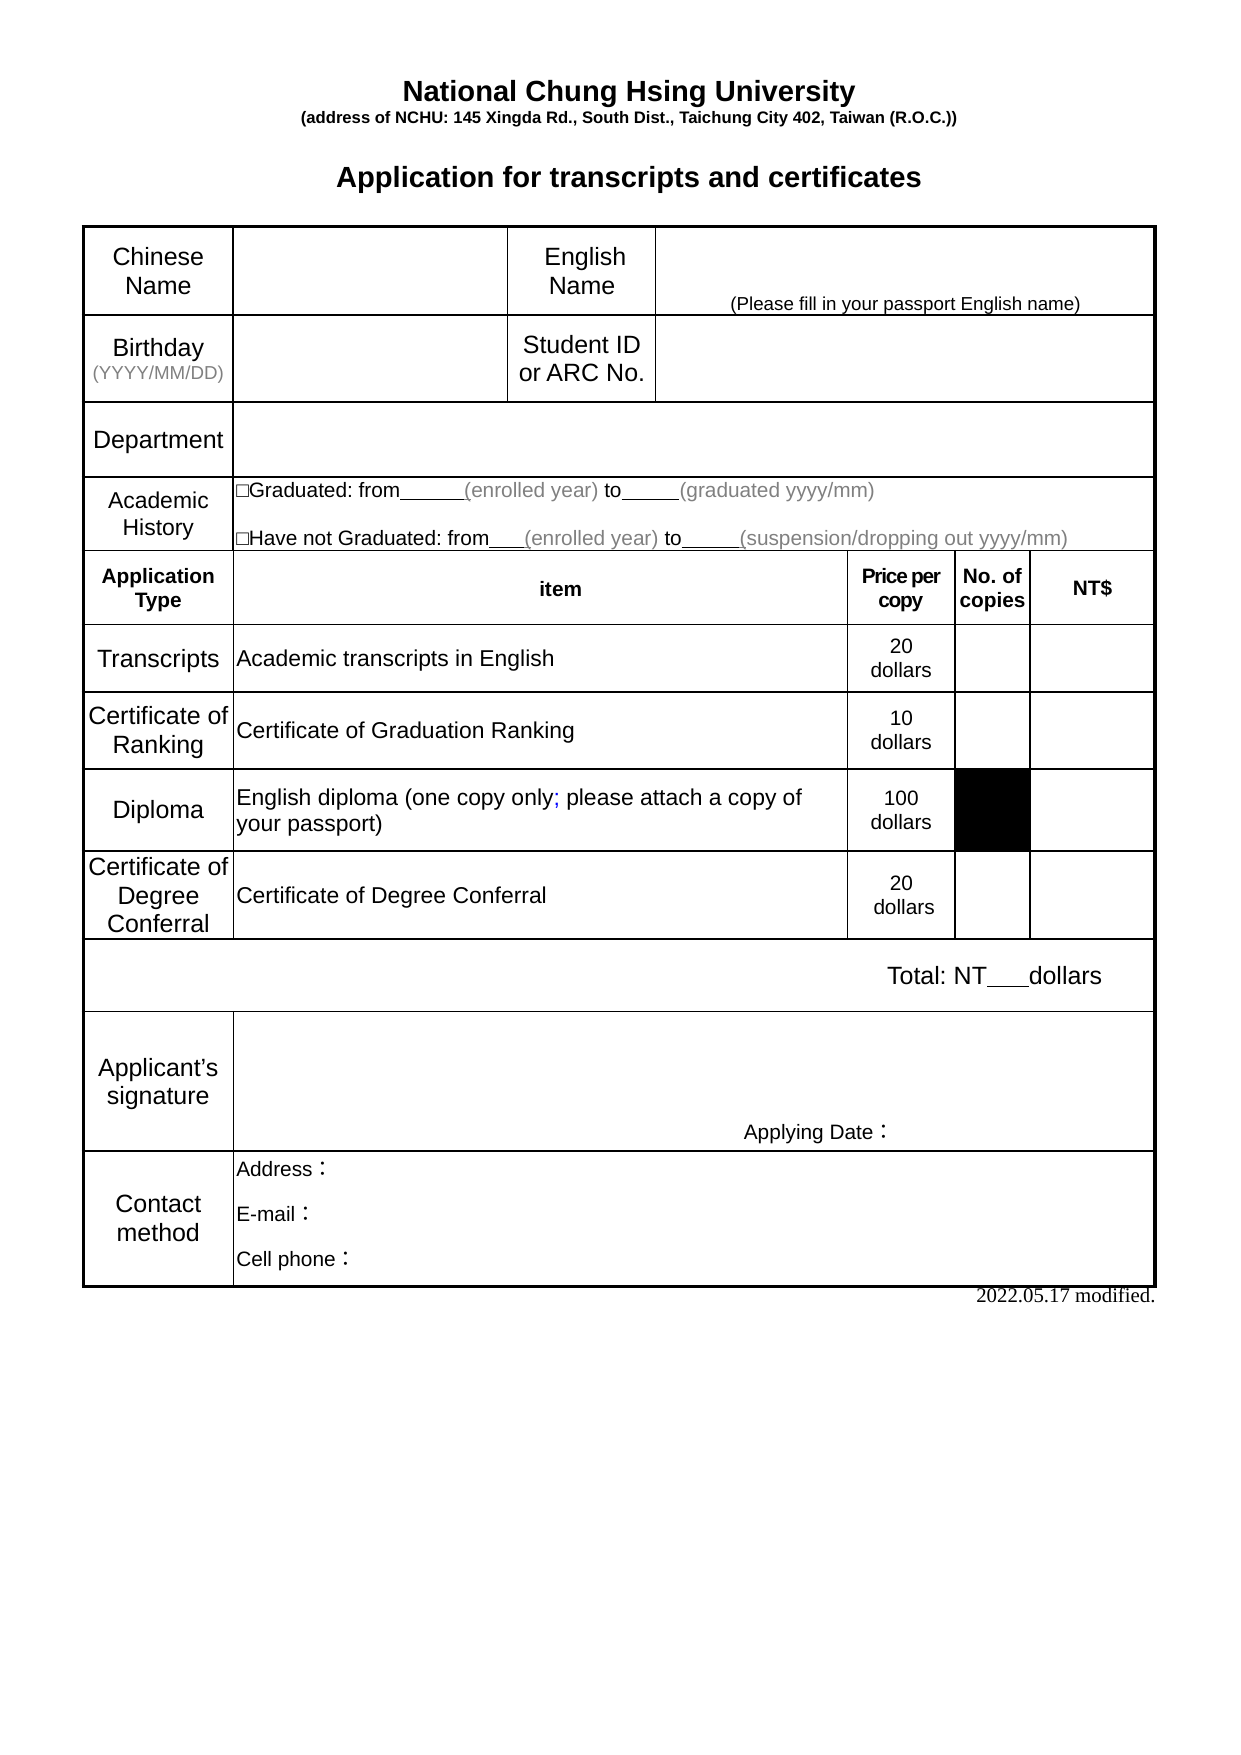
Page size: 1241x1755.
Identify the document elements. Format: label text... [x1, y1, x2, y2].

table_header English Name [508, 228, 655, 314]
table_cell item [234, 551, 847, 624]
table_cell 20 dollars [848, 625, 954, 691]
table_cell [656, 316, 1153, 401]
table_cell Student ID or ARC No. [508, 316, 655, 401]
table_cell □Graduated: from (enrolled year) to (graduated yyyy/mm) □Have not Graduated: from (enrolled year) to (suspension/dropping out yyyy/mm) [234, 478, 1153, 550]
text (address of NCHU: 145 Xingda Rd., South Dist., Taichung City 402, Taiwan (R.O.C.)) [77, 107, 1181, 127]
text 2022.05.17 modified. [77, 1288, 1160, 1306]
table_cell [234, 316, 507, 401]
table_cell [956, 852, 1029, 938]
table_cell Academic transcripts in English [234, 625, 847, 691]
table_cell Applying Date： [234, 1012, 1153, 1150]
table_cell 10 dollars [848, 693, 954, 768]
table_cell Transcripts [85, 625, 233, 691]
table_header (Please fill in your passport English name) [656, 228, 1153, 314]
table_cell Diploma [85, 770, 233, 850]
table_cell [956, 625, 1029, 691]
table_cell Total: NT dollars [85, 940, 1153, 1011]
table_cell 20 dollars [848, 852, 954, 938]
table_header Chinese Name [85, 228, 232, 314]
table_cell [1031, 852, 1153, 938]
table_cell Address： E-mail： Cell phone： [234, 1152, 1153, 1284]
table_cell Department [85, 403, 232, 476]
table_cell Birthday (YYYY/MM/DD) [85, 316, 232, 401]
table_cell Certificate of Degree Conferral [85, 852, 233, 938]
table_cell [234, 403, 1153, 476]
table_cell Price per copy [848, 551, 954, 624]
table_cell Certificate of Degree Conferral [234, 852, 847, 938]
table_cell No. of copies [956, 551, 1029, 624]
table_cell Applicant’s signature [85, 1012, 233, 1150]
table_cell [1031, 625, 1153, 691]
table_cell [1031, 693, 1153, 768]
table_cell Academic History [85, 478, 232, 550]
table_cell NT$ [1031, 551, 1153, 624]
table_cell [956, 770, 1029, 850]
table_cell English diploma (one copy only; please attach a copy of your passport) [234, 770, 847, 850]
table_cell [956, 693, 1029, 768]
table_cell [1031, 770, 1153, 850]
table_cell Application Type [85, 551, 233, 624]
table_header [234, 228, 507, 314]
table_cell Contact method [85, 1152, 233, 1284]
table_cell Certificate of Ranking [85, 693, 233, 768]
text Application for transcripts and certificates [77, 160, 1181, 194]
text National Chung Hsing University [77, 74, 1181, 107]
table_cell 100 dollars [848, 770, 954, 850]
table_cell Certificate of Graduation Ranking [234, 693, 847, 768]
